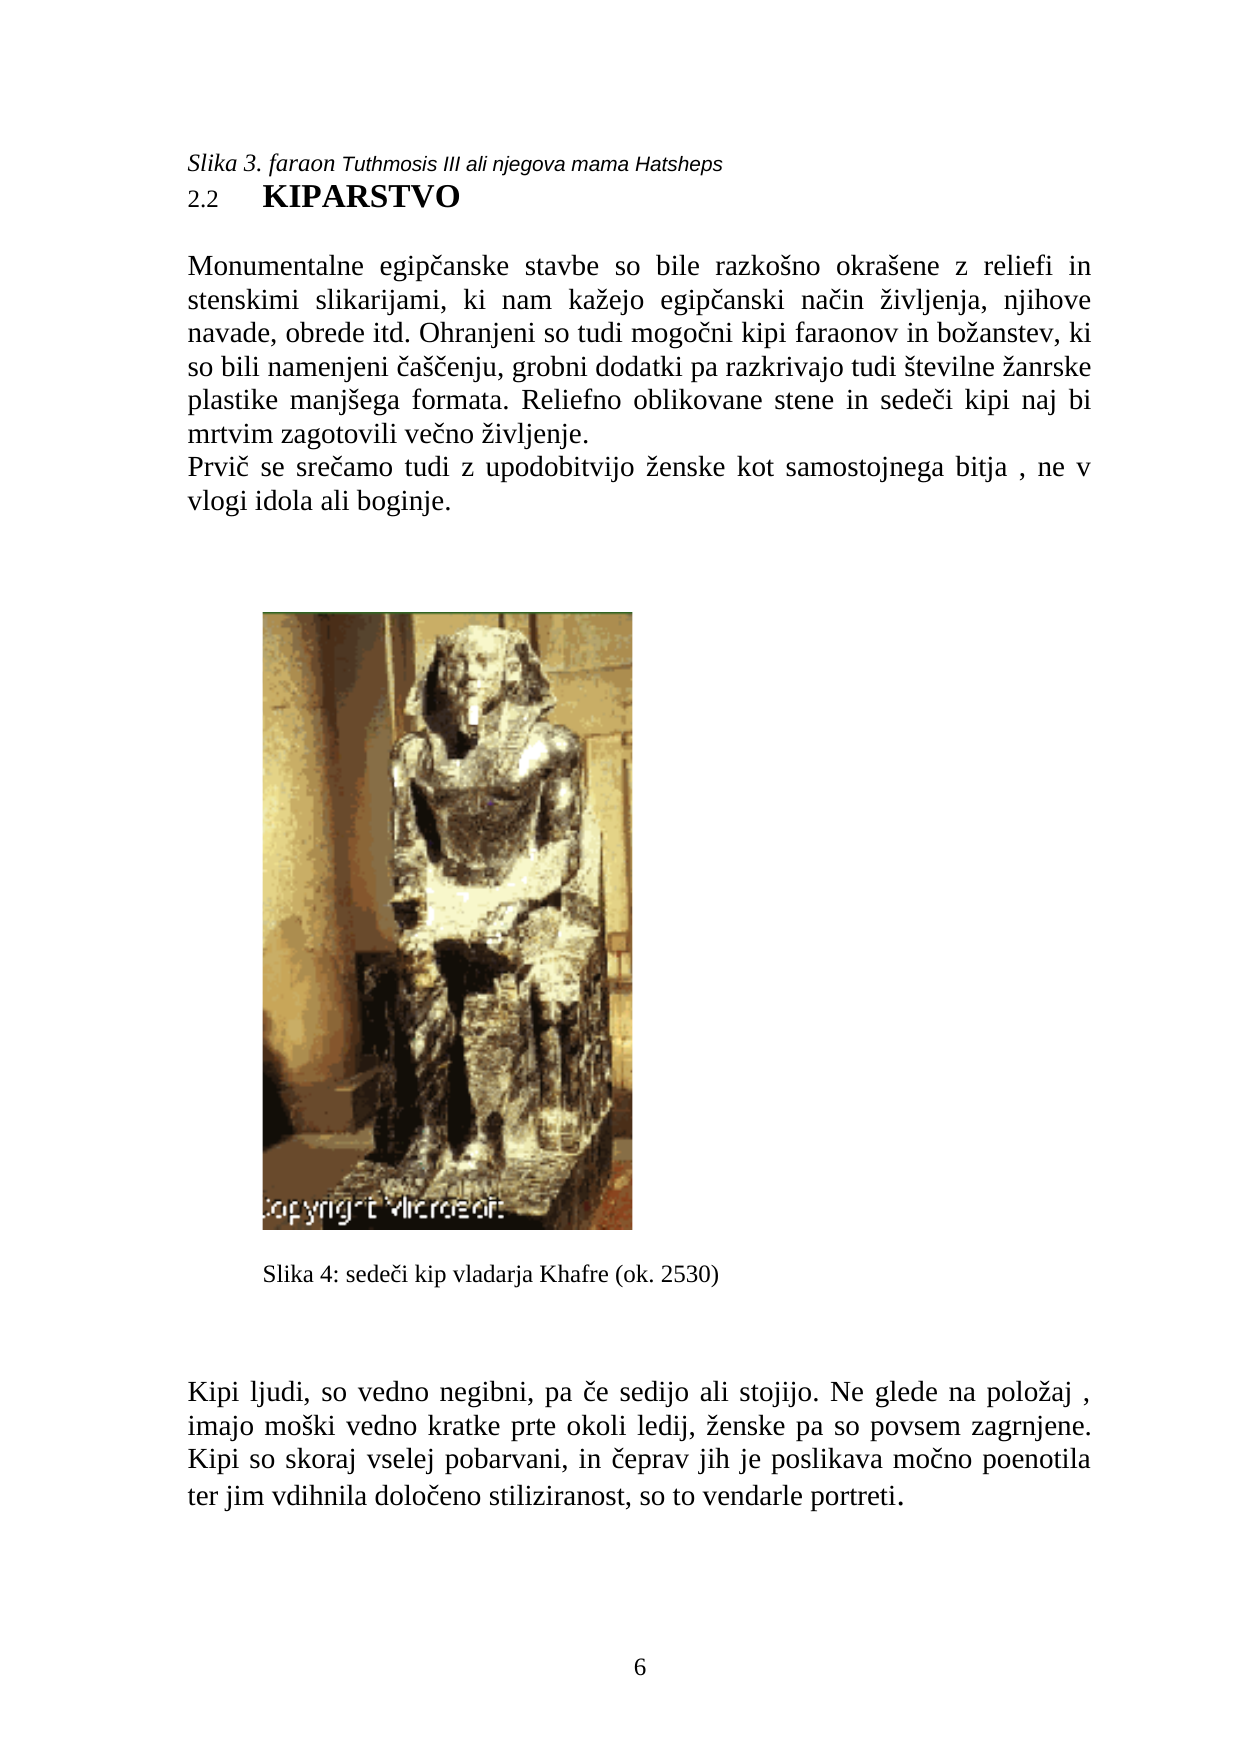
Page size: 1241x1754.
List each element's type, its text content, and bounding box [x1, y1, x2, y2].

text Monumentalne egipčanske stavbe so bile razkošno okrašene z reliefi in stenskimi slikarijami, ki nam kažejo egipčanski način življenja, njihove navade, obrede itd. Ohranjeni so tudi mogočni kipi faraonov in božanstev, ki so bili namenjeni čaščenju, grobni dodatki pa razkrivajo tudi številne žanrske plastike manjšega formata. Reliefno oblikovane stene in sedeči kipi naj bi mrtvim zagotovili večno življenje. [187, 248, 1093, 449]
picture [262, 612, 633, 1230]
subtitle Slika 4: sedeči kip vladarja Khafre (ok. 2530) [262, 1259, 1093, 1287]
text Kipi ljudi, so vedno negibni, pa če sedijo ali stojijo. Ne glede na položaj , imajo moški vedno kratke prte okoli ledij, ženske pa so povsem zagrnjene. Kipi so skoraj vselej pobarvani, in čeprav jih je poslikava močno poenotila ter jim vdihnila določeno stiliziranost, so to vendarle portreti. [187, 1374, 1093, 1513]
subtitle Slika 3. faraon Tuthmosis III ali njegova mama Hatsheps [187, 148, 1093, 176]
text Prvič se srečamo tudi z upodobitvijo ženske kot samostojnega bitja , ne v vlogi idola ali boginje. [187, 449, 1093, 517]
list KIPARSTVO [187, 176, 1093, 215]
